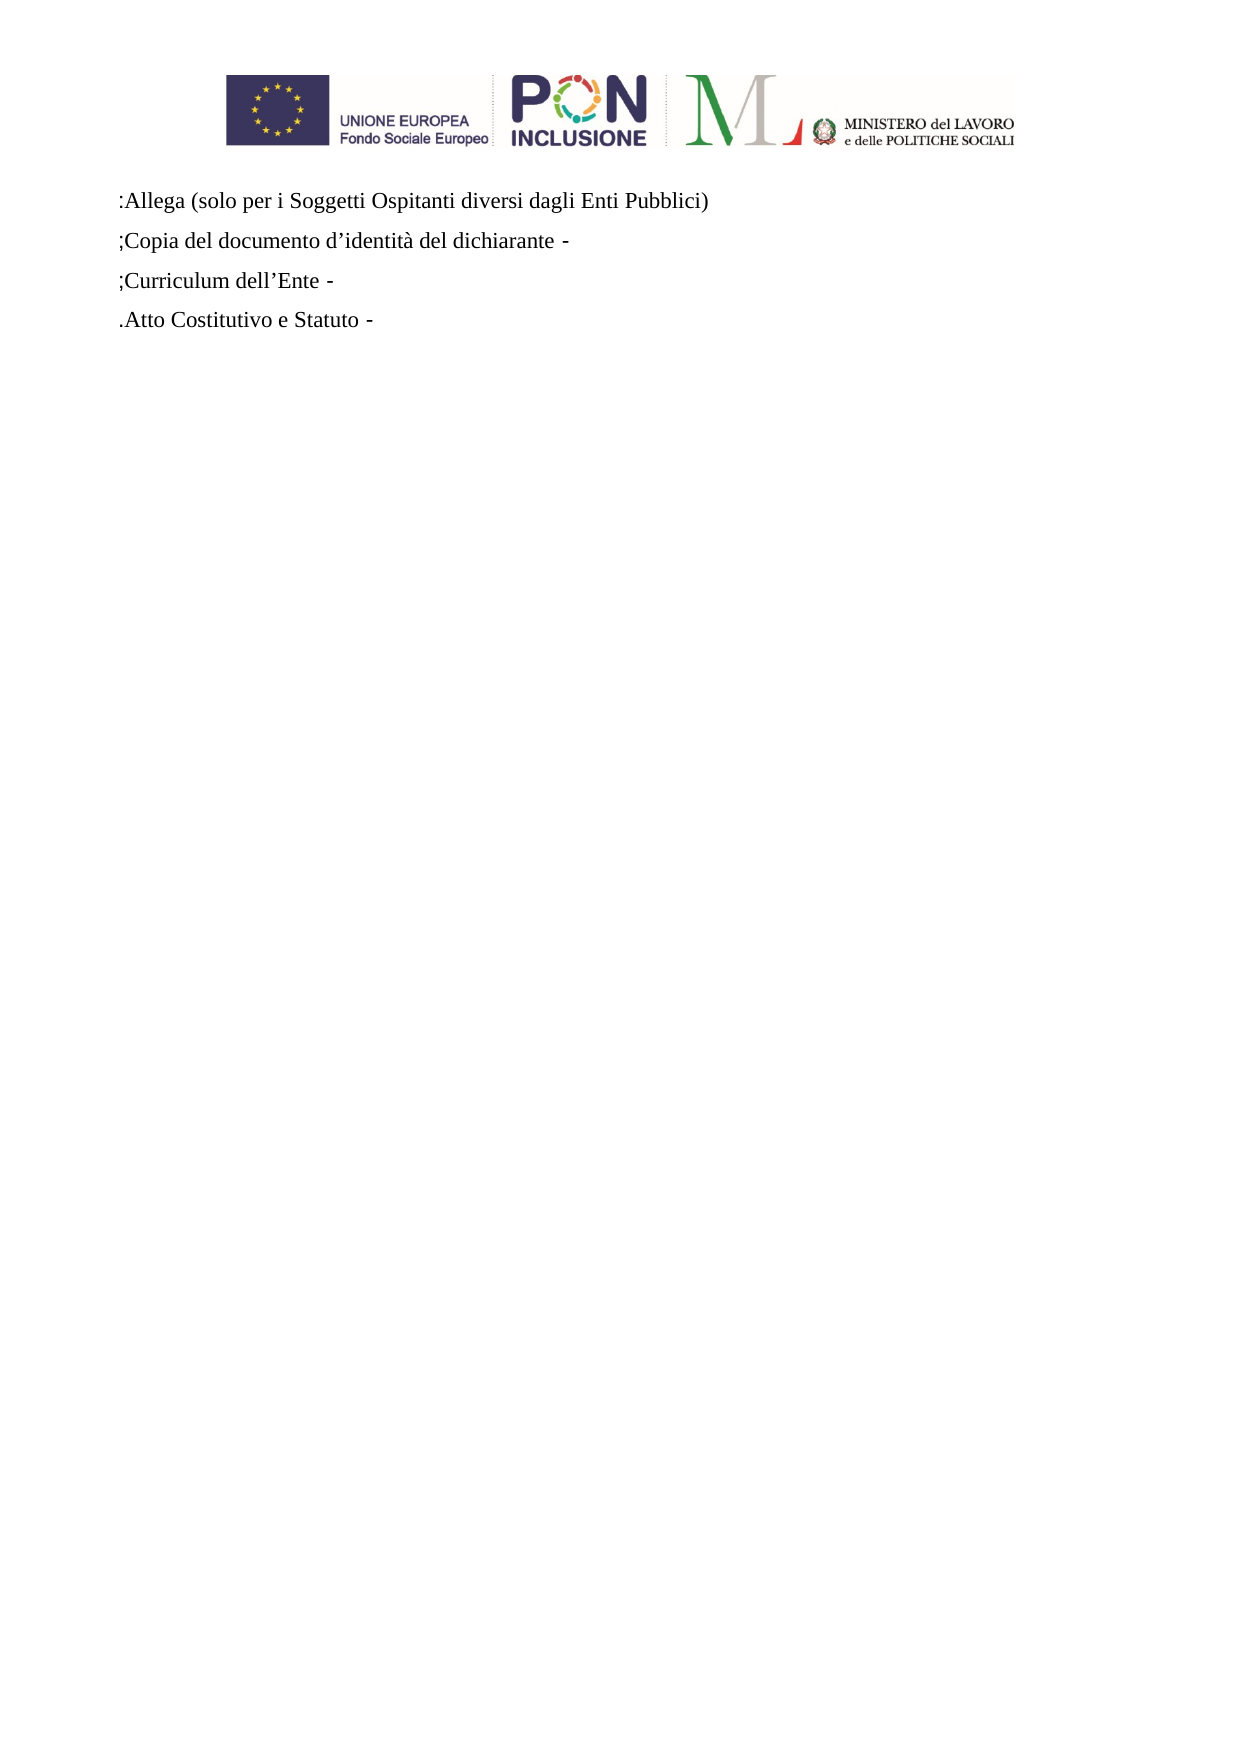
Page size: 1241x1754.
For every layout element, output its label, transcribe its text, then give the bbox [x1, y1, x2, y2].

picture [226, 75, 1014, 148]
subtitle - Curriculum dell’Ente; [118, 267, 1122, 293]
subtitle - Atto Costitutivo e Statuto. [118, 306, 1122, 333]
subtitle Allega (solo per i Soggetti Ospitanti diversi dagli Enti Pubblici): [118, 187, 1122, 214]
subtitle - Copia del documento d’identità del dichiarante; [118, 227, 1122, 253]
